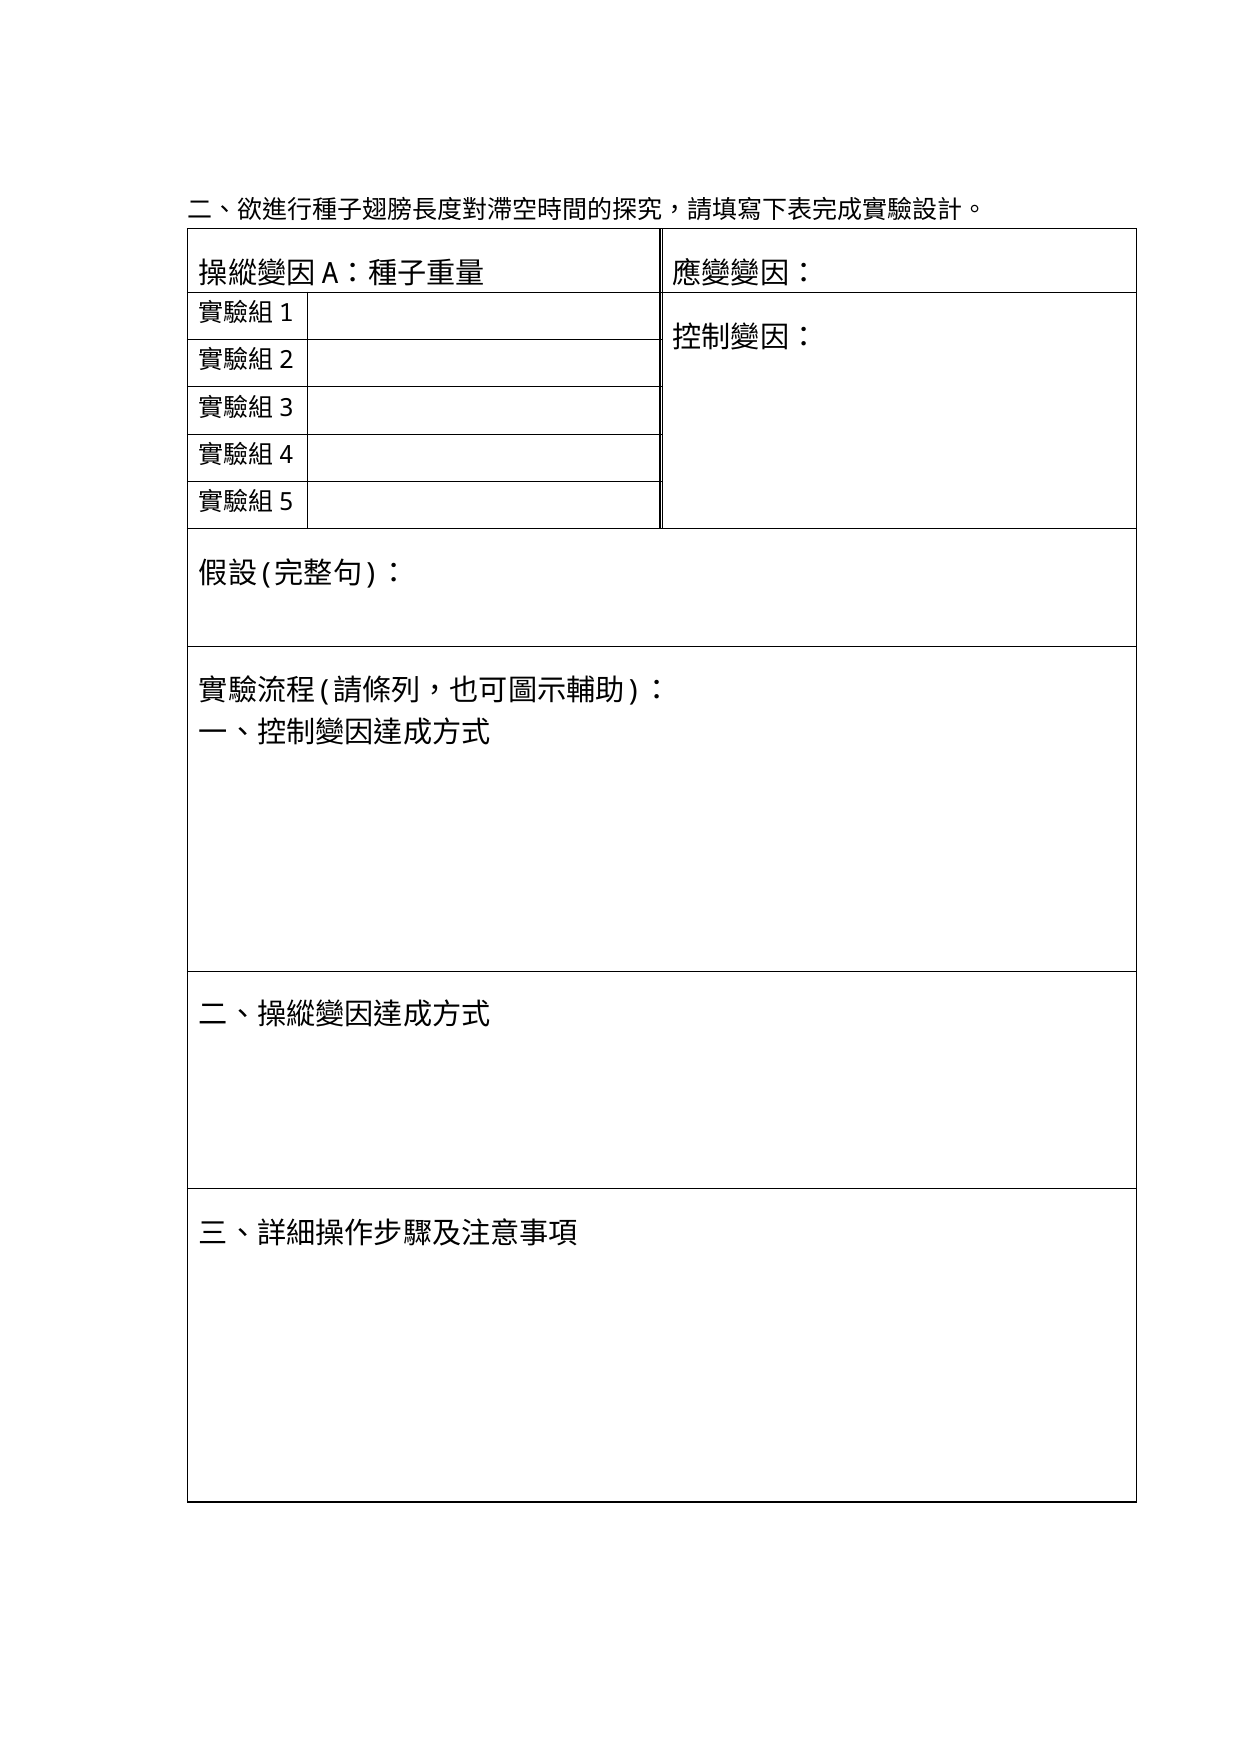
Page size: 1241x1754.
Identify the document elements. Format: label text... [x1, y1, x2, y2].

table_cell 假設(完整句)： [188, 529, 1136, 646]
table_cell 實驗組3 [188, 387, 307, 433]
table_cell [308, 482, 659, 528]
table_cell 實驗組5 [188, 482, 307, 528]
table_cell 二、操縱變因達成方式 [188, 972, 1136, 1188]
table_cell 實驗組2 [188, 340, 307, 386]
table_cell [308, 293, 659, 339]
table_cell [308, 435, 659, 481]
table_cell 實驗流程(請條列，也可圖示輔助)： 一、控制變因達成方式 [188, 647, 1136, 971]
table_cell 控制變因： [663, 293, 1136, 528]
table_cell [308, 340, 659, 386]
table_cell 實驗組1 [188, 293, 307, 339]
table_header 應變變因： [663, 229, 1136, 292]
table_header 操縱變因A：種子重量 [188, 229, 659, 292]
text 二、欲進行種子翅膀長度對滯空時間的探究，請填寫下表完成實驗設計。 [187, 166, 1137, 228]
table_cell 三、詳細操作步驟及注意事項 [188, 1189, 1136, 1501]
table_cell 實驗組4 [188, 435, 307, 481]
table_cell [308, 387, 659, 433]
